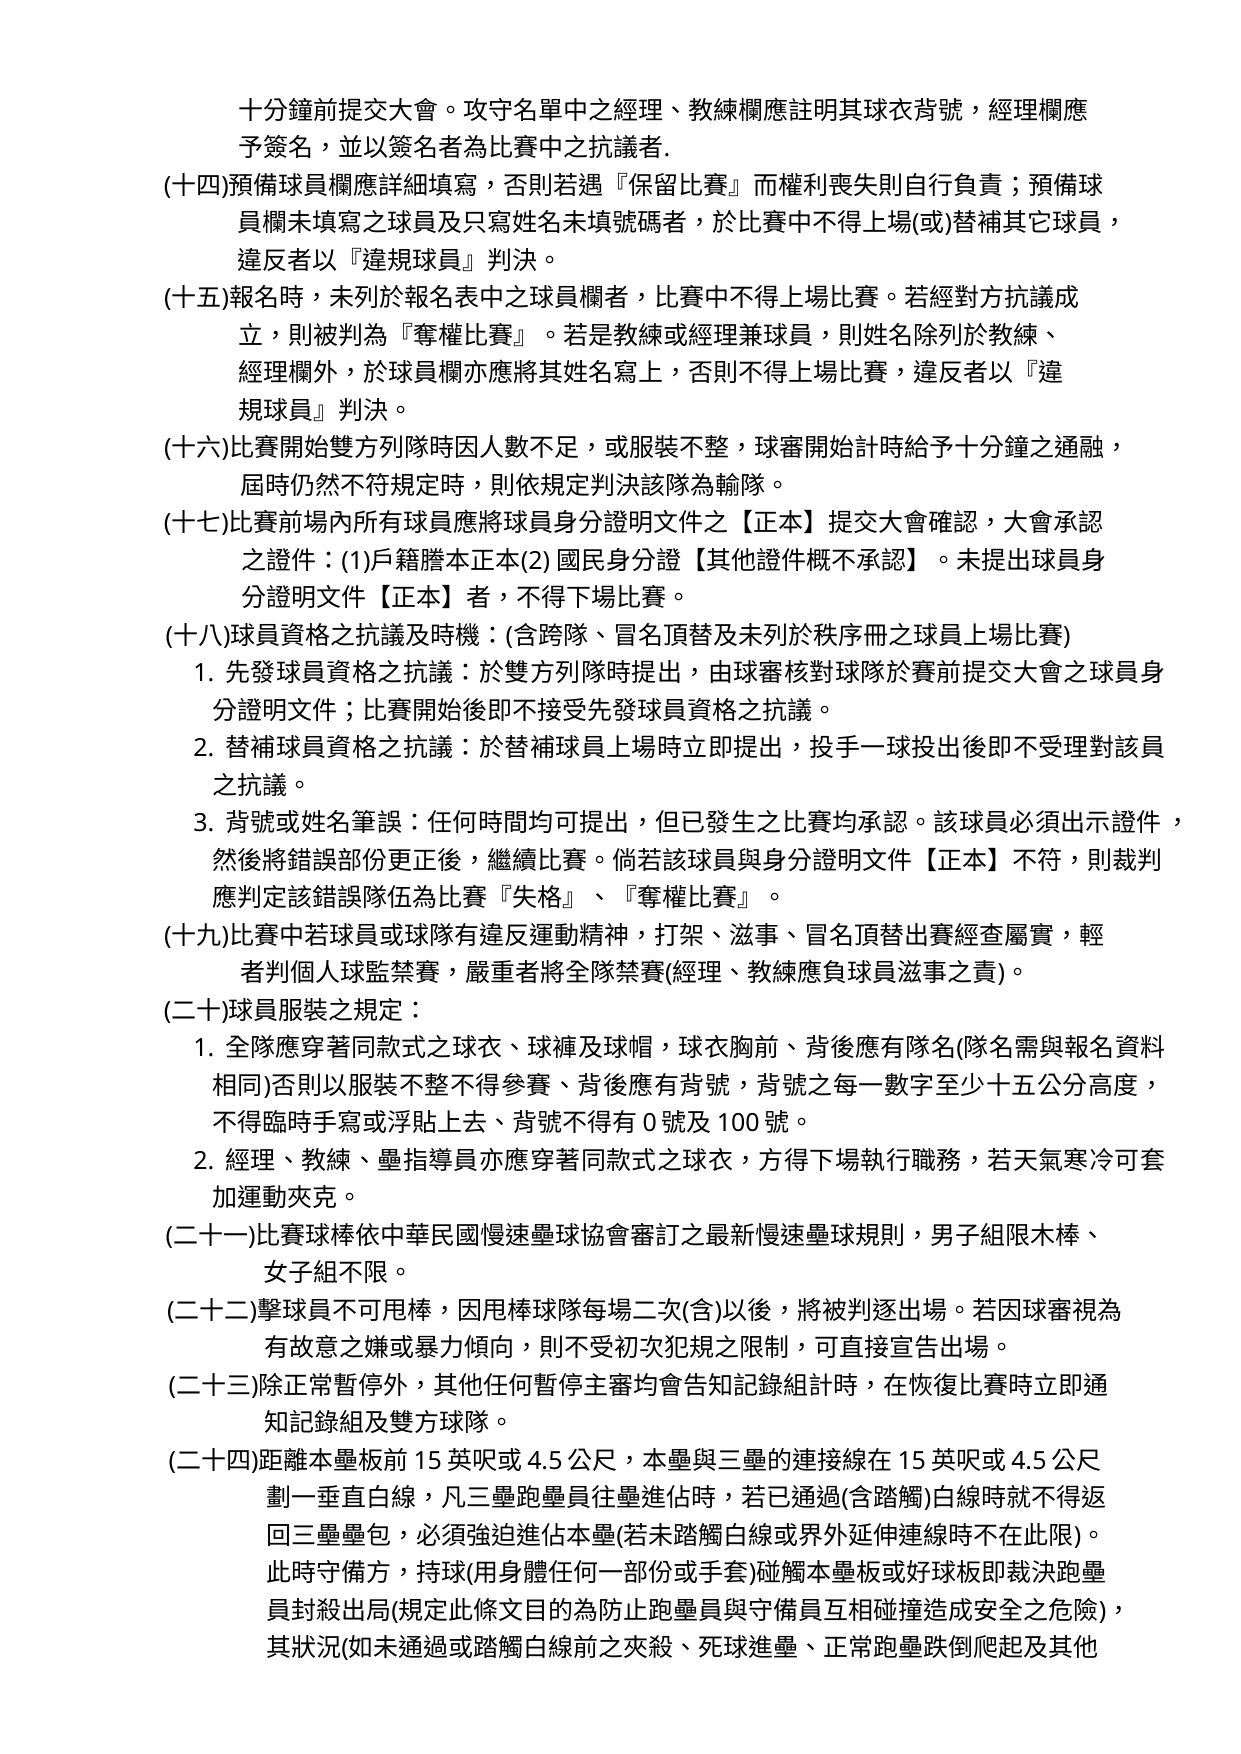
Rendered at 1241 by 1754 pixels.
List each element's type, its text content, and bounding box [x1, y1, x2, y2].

list 預備球員欄應詳細填寫，否則若遇『保留比賽』而權利喪失則自行負責；預備球員欄未填寫之球員及只寫姓名未填號碼者，於比賽中不得上場(或)替補其它球員，違反者以『違規球員』判決。 [164, 164, 1109, 277]
list 擊球員不可甩棒，因甩棒球隊每場二次(含)以後，將被判逐出場。若因球審視為有故意之嫌或暴力傾向，則不受初次犯規之限制，可直接宣告出場。 [167, 1289, 1138, 1364]
list 先發球員資格之抗議：於雙方列隊時提出，由球審核對球隊於賽前提交大會之球員身分證明文件；比賽開始後即不接受先發球員資格之抗議。 [193, 652, 1165, 727]
list 比賽中若球員或球隊有違反運動精神，打架、滋事、冒名頂替出賽經查屬實，輕者判個人球監禁賽，嚴重者將全隊禁賽(經理、教練應負球員滋事之責)。 [164, 914, 1123, 989]
list 經理、教練、壘指導員亦應穿著同款式之球衣，方得下場執行職務，若天氣寒冷可套加運動夾克。 [193, 1139, 1165, 1214]
list 替補球員資格之抗議：於替補球員上場時立即提出，投手一球投出後即不受理對該員之抗議。 [193, 727, 1165, 802]
list 比賽前場內所有球員應將球員身分證明文件之【正本】提交大會確認，大會承認之證件：(1)戶籍謄本正本(2) 國民身分證【其他證件概不承認】。未提出球員身分證明文件【正本】者，不得下場比賽。 [164, 502, 1109, 614]
list 距離本壘板前15英呎或4.5公尺，本壘與三壘的連接線在15英呎或4.5公尺劃一垂直白線，凡三壘跑壘員往壘進佔時，若已通過(含踏觸)白線時就不得返回三壘壘包，必須強迫進佔本壘(若未踏觸白線或界外延伸連線時不在此限)。此時守備方，持球(用身體任何一部份或手套)碰觸本壘板或好球板即裁決跑壘員封殺出局(規定此條文目的為防止跑壘員與守備員互相碰撞造成安全之危險)，其狀況(如未通過或踏觸白線前之夾殺、死球進壘、正常跑壘跌倒爬起及其他狀況)，則不受此條文之4.5公尺白線之限制。(本條文屬於立即裁決) [168, 1439, 1123, 1664]
list 比賽球棒依中華民國慢速壘球協會審訂之最新慢速壘球規則，男子組限木棒、女子組不限。 [165, 1214, 1109, 1289]
list 球員資格之抗議及時機：(含跨隊、冒名頂替及未列於秩序冊之球員上場比賽) [165, 614, 1094, 652]
list 背號或姓名筆誤：任何時間均可提出，但已發生之比賽均承認。該球員必須出示證件，然後將錯誤部份更正後，繼續比賽。倘若該球員與身分證明文件【正本】不符，則裁判應判定該錯誤隊伍為比賽『失格』、『奪權比賽』。 [193, 802, 1165, 914]
list 報名時，未列於報名表中之球員欄者，比賽中不得上場比賽。若經對方抗議成立，則被判為『奪權比賽』。若是教練或經理兼球員，則姓名除列於教練、經理欄外，於球員欄亦應將其姓名寫上，否則不得上場比賽，違反者以『違規球員』判決。 [164, 277, 1079, 427]
list 比賽開始雙方列隊時因人數不足，或服裝不整，球審開始計時給予十分鐘之通融，屆時仍然不符規定時，則依規定判決該隊為輸隊。 [164, 427, 1109, 502]
list 除正常暫停外，其他任何暫停主審均會告知記錄組計時，在恢復比賽時立即通知記錄組及雙方球隊。 [168, 1364, 1123, 1439]
list 十分鐘前提交大會。攻守名單中之經理、教練欄應註明其球衣背號，經理欄應予簽名，並以簽名者為比賽中之抗議者. [165, 89, 1094, 164]
list 全隊應穿著同款式之球衣、球褲及球帽，球衣胸前、背後應有隊名(隊名需與報名資料相同)否則以服裝不整不得參賽、背後應有背號，背號之每一數字至少十五公分高度，不得臨時手寫或浮貼上去、背號不得有0號及100號。 [193, 1027, 1165, 1139]
list 球員服裝之規定： [164, 989, 1011, 1027]
